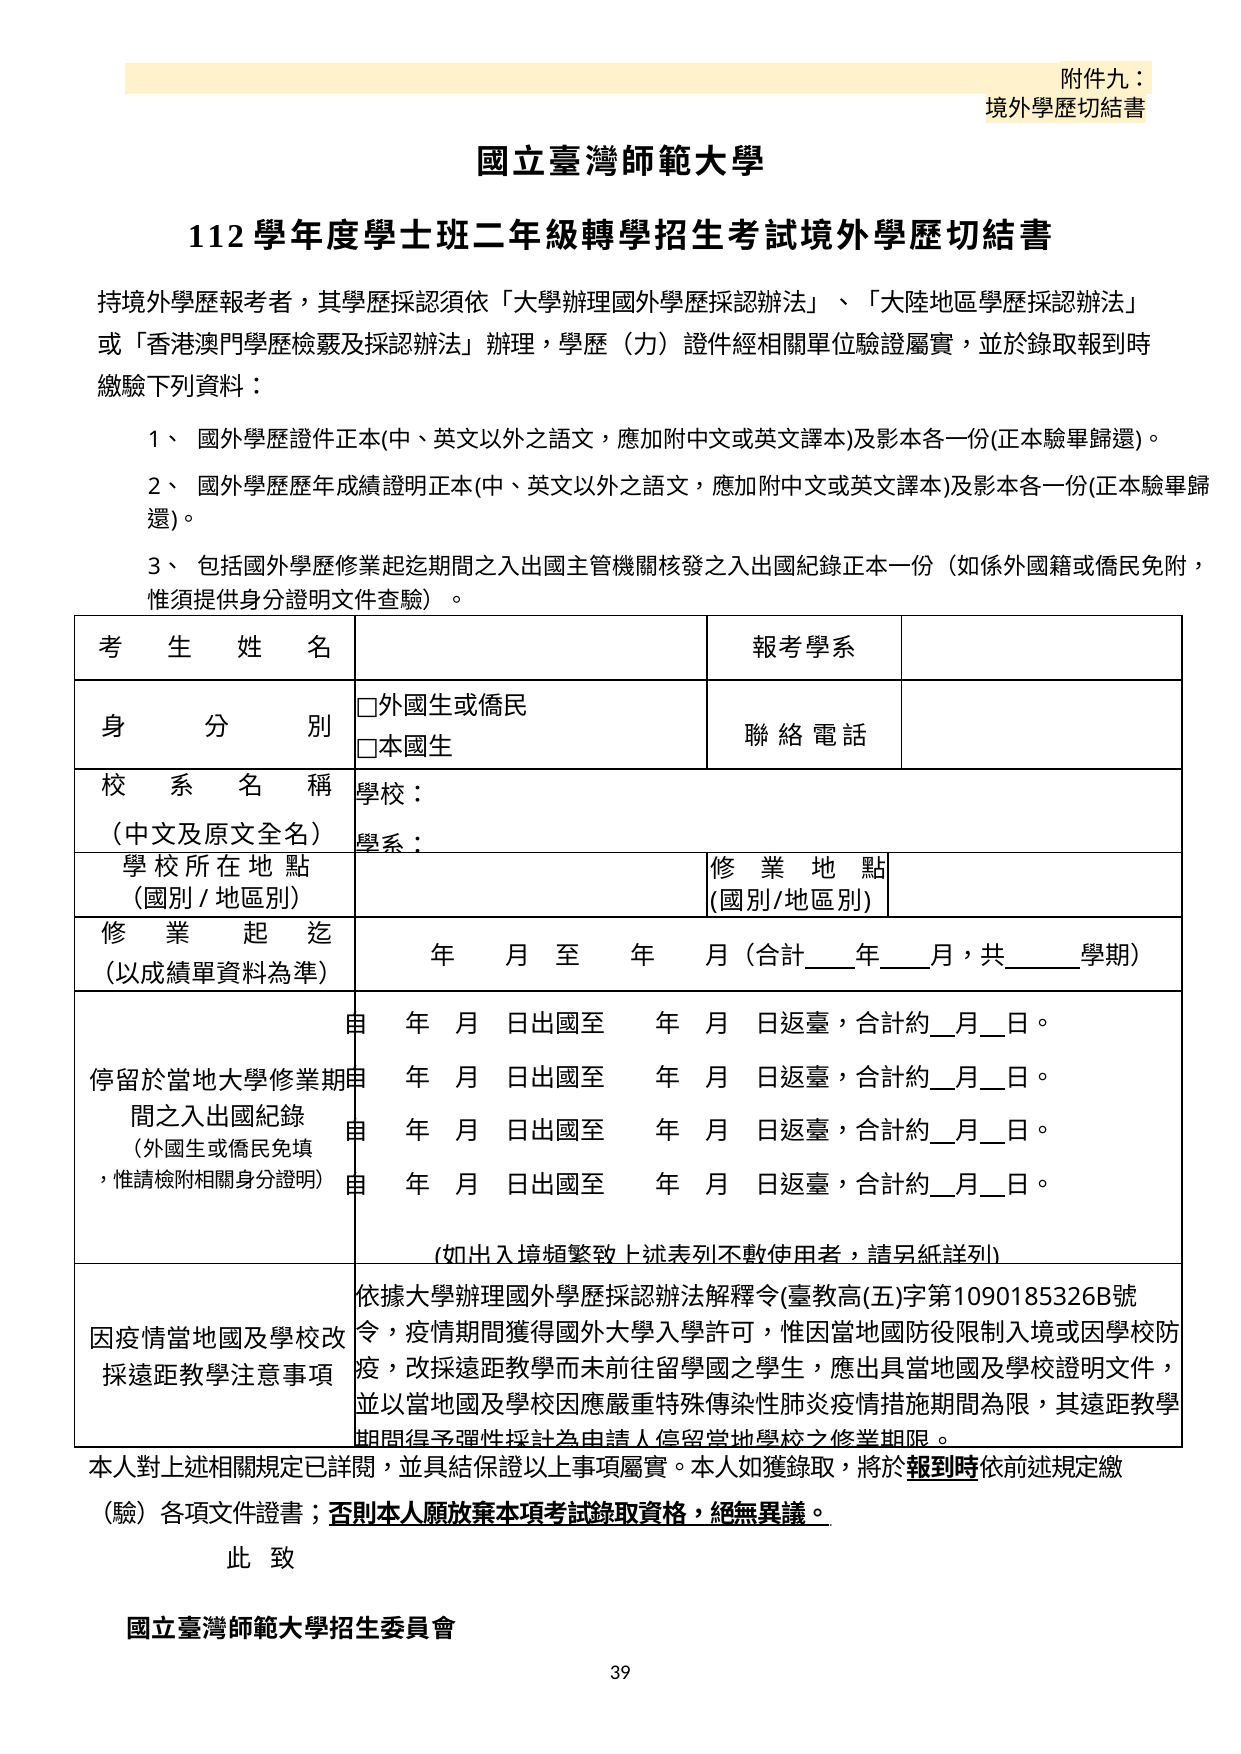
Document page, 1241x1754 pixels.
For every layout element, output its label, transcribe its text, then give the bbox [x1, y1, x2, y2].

table_cell [902, 681, 1181, 768]
table_header 考 生 姓 名 [75, 616, 354, 679]
text 國立臺灣師範大學招生委員會 [126, 1609, 1114, 1645]
text 國立臺灣師範大學 [89, 135, 1152, 183]
table_cell 學校： 學系： [356, 770, 1181, 852]
table_cell 修 業 起 迄 （以成績單資料為準） [75, 918, 354, 990]
text 112學年度學士班二年級轉學招生考試境外學歷切結書 [89, 208, 1152, 257]
table_cell 校 系 名 稱 （中文及原文全名） [75, 770, 354, 852]
table_header [902, 616, 1181, 679]
list 國外學歷證件正本(中、英文以外之語文，應加附中文或英文譯本)及影本各一份(正本驗畢歸還)。 [148, 421, 1211, 454]
table_cell 因疫情當地國及學校改採遠距教學注意事項 [75, 1264, 354, 1446]
list 國外學歷歷年成績證明正本(中、英文以外之語文，應加附中文或英文譯本)及影本各一份(正本驗畢歸還)。 [148, 468, 1211, 535]
table_cell 聯 絡 電 話 [708, 681, 901, 768]
table_header 報考學系 [708, 616, 901, 679]
text 本人對上述相關規定已詳閱，並具結保證以上事項屬實。本人如獲錄取，將於報到時依前述規定繳（驗）各項文件證書；否則本人願放棄本項考試錄取資格，絕無異議。 [89, 1448, 1152, 1529]
table_cell □外國生或僑民 □本國生 ) [356, 681, 706, 768]
text 此 致 [226, 1538, 1152, 1575]
table_cell 年 月 至 年 月（合計 年 月，共 學期） [356, 918, 1181, 990]
table_cell 身 分 別 [75, 681, 354, 768]
list 包括國外學歷修業起迄期間之入出國主管機關核發之入出國紀錄正本一份（如係外國籍或僑民免附，惟須提供身分證明文件查驗）。 [148, 548, 1211, 615]
table_cell [356, 853, 706, 916]
table_cell 停留於當地大學修業期間之入出國紀錄 （外國生或僑民免填 ，惟請檢附相關身分證明） [75, 992, 354, 1262]
text 持境外學歷報考者，其學歷採認須依「大學辦理國外學歷採認辦法」、「大陸地區學歷採認辦法」或「香港澳門學歷檢覈及採認辦法」辦理，學歷（力）證件經相關單位驗證屬實，並於錄取報到時繳驗下列資料： [97, 283, 1152, 402]
table_cell 修 業 地 點 (國別/地區別) [708, 853, 887, 916]
table_cell 自 年 月 日出國至 年 月 日返臺，合計約 月 日。 自 年 月 日出國至 年 月 日返臺，合計約 月 日。 自 年 月 日出國至 年 月 日返臺，合計約 月 日。 自 年 月 日出國至 年 月 日返臺，合計約 月 日。 (如出入境頻繁致上述表列不敷使用者，請另紙詳列) [356, 992, 1181, 1262]
table_header [356, 616, 706, 679]
table_cell 學 校 所 在 地 點 （國別 / 地區別） [75, 853, 354, 916]
table_cell 依據大學辦理國外學歷採認辦法解釋令(臺教高(五)字第1090185326B號令，疫情期間獲得國外大學入學許可，惟因當地國防役限制入境或因學校防疫，改採遠距教學而未前往留學國之學生，應出具當地國及學校證明文件，並以當地國及學校因應嚴重特殊傳染性肺炎疫情措施期間為限，其遠距教學期間得予彈性採計為申請人停留當地學校之修業期限。 [356, 1264, 1181, 1446]
table_cell [889, 853, 1181, 916]
